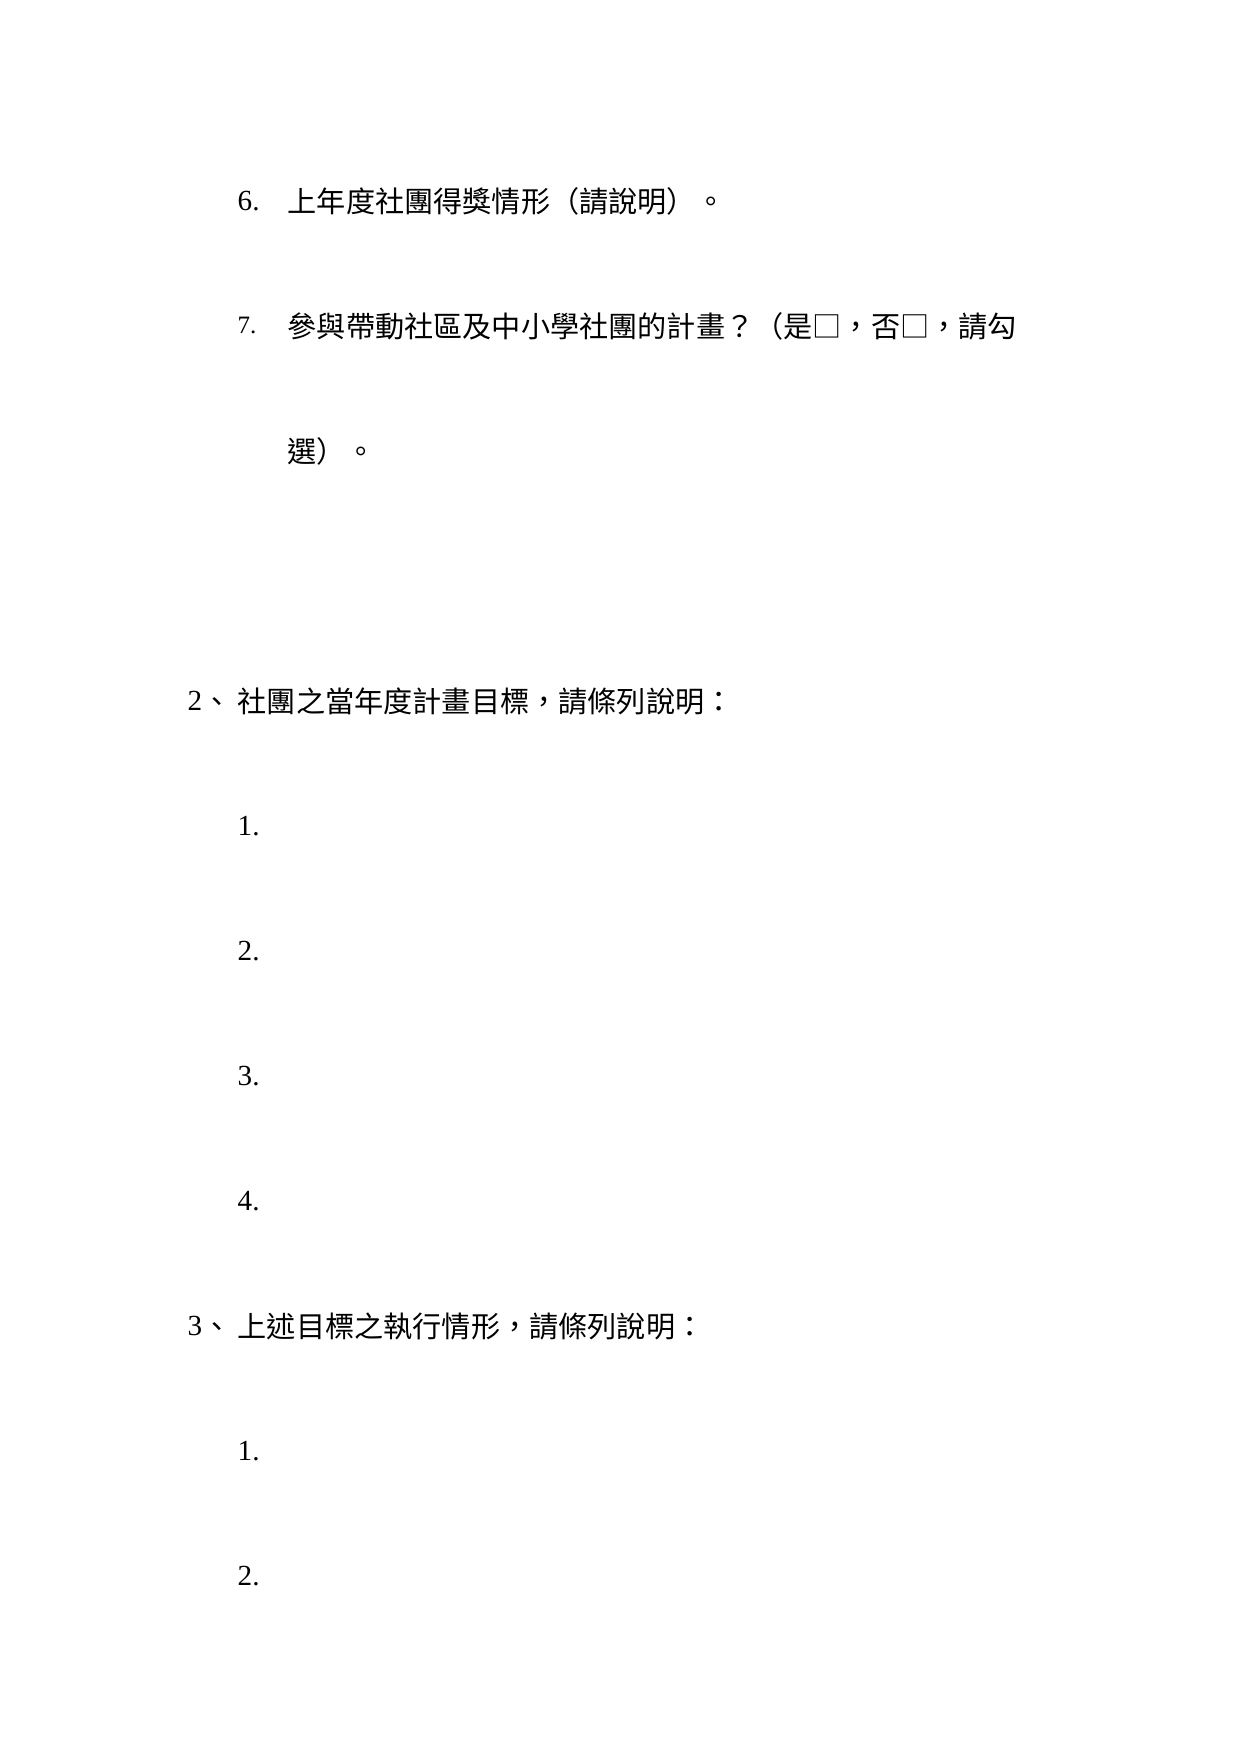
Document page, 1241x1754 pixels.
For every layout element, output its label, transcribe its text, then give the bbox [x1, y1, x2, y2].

text 4. [237, 1158, 1053, 1221]
list 社團之當年度計畫目標，請條列說明： [187, 658, 1053, 721]
text 2. [187, 1533, 1053, 1596]
text 2. [237, 908, 1053, 971]
text 1. [237, 783, 1053, 846]
list 上述目標之執行情形，請條列說明： [187, 1283, 1053, 1346]
list 上年度社團得獎情形（請說明）。 [237, 158, 1053, 221]
text 3. [237, 1033, 1053, 1096]
text 1. [187, 1408, 1053, 1471]
list 參與帶動社區及中小學社團的計畫？（是□，否□，請勾選）。 [237, 283, 1053, 471]
